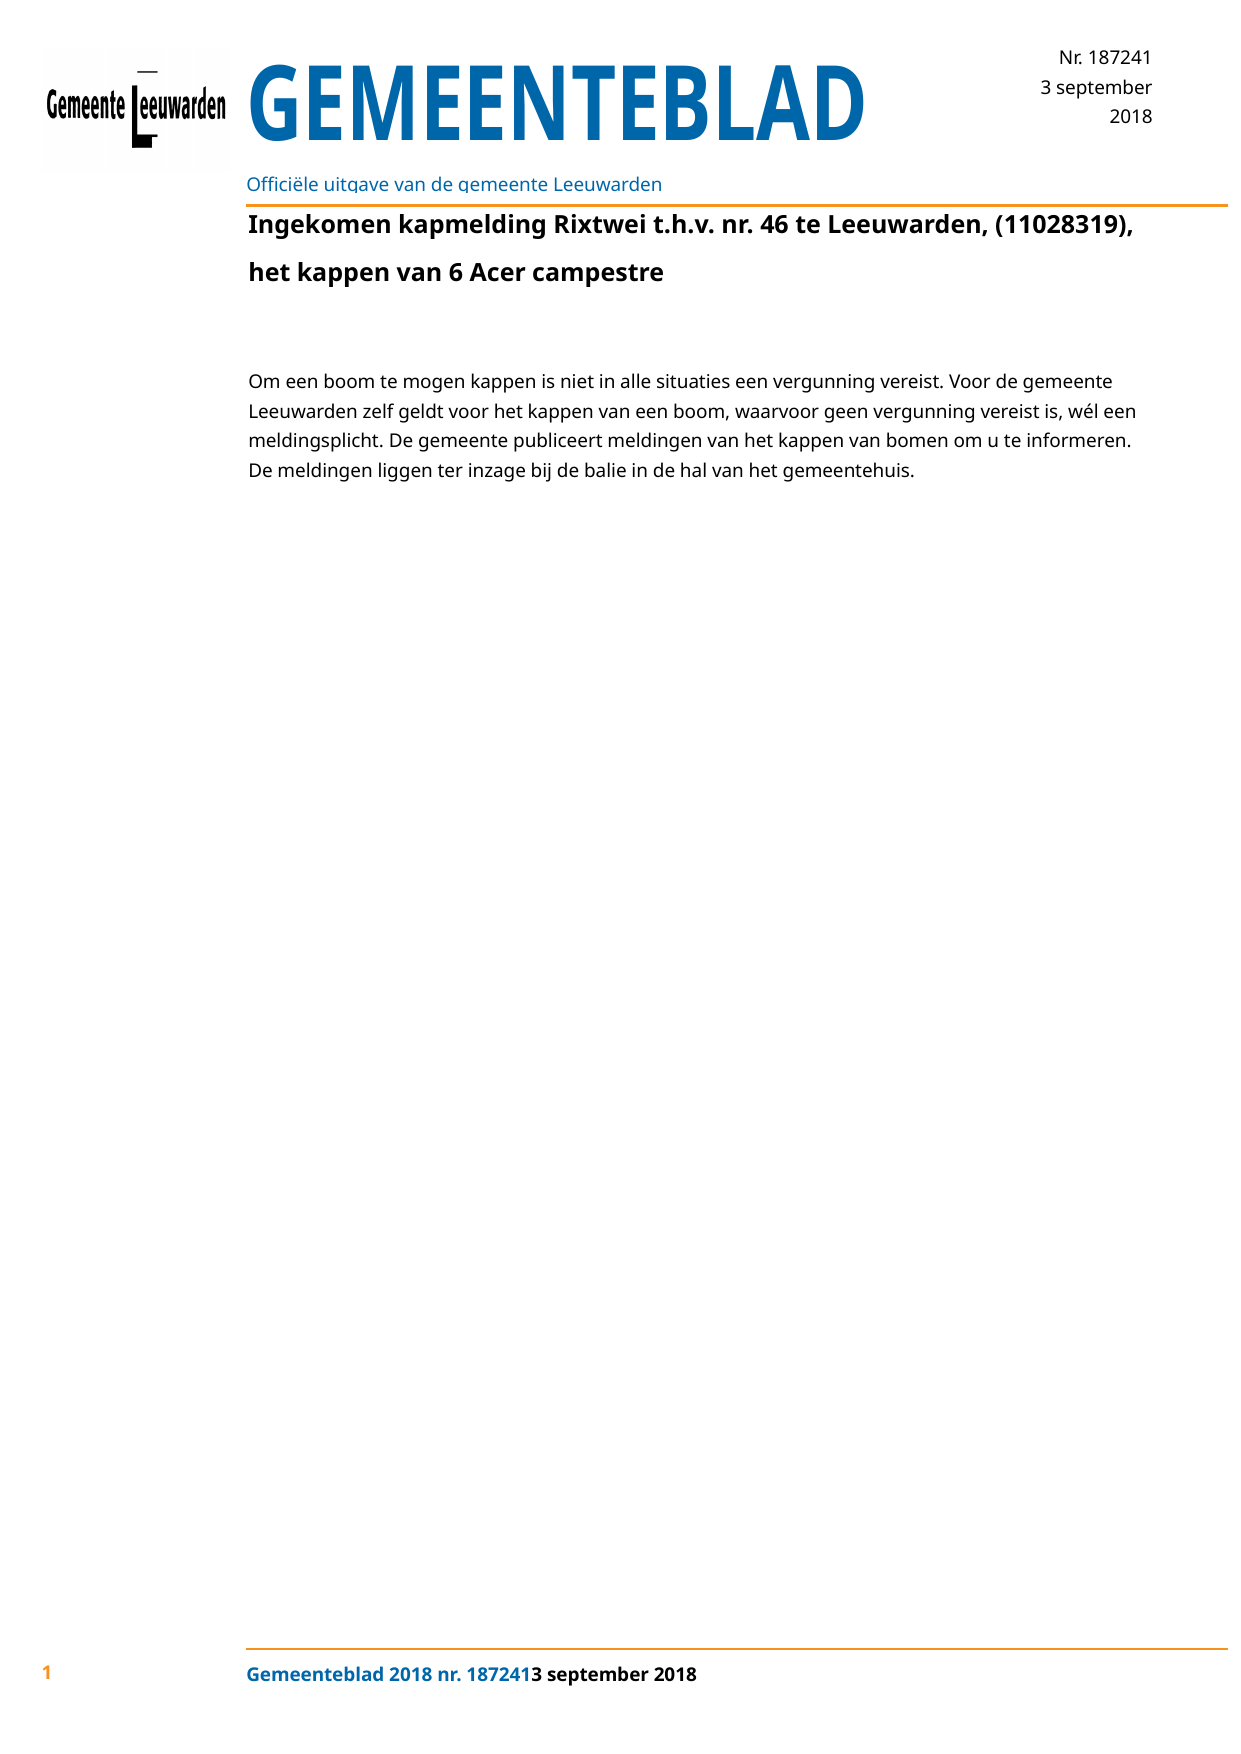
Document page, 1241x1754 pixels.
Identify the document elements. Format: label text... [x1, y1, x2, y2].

text Ingekomen kapmelding Rixtwei t.h.v. nr. 46 te Leeuwarden, (11028319), het kappen van 6 Acer campestre [248, 207, 1152, 288]
text Om een boom te mogen kappen is niet in alle situaties een vergunning vereist. Voor de gemeente Leeuwarden zelf geldt voor het kappen van een boom, waarvoor geen vergunning vereist is, wél een meldingsplicht. De gemeente publiceert meldingen van het kappen van bomen om u te informeren. De meldingen liggen ter inzage bij de balie in de hal van het gemeentehuis. [248, 368, 1152, 483]
picture [41, 47, 231, 172]
